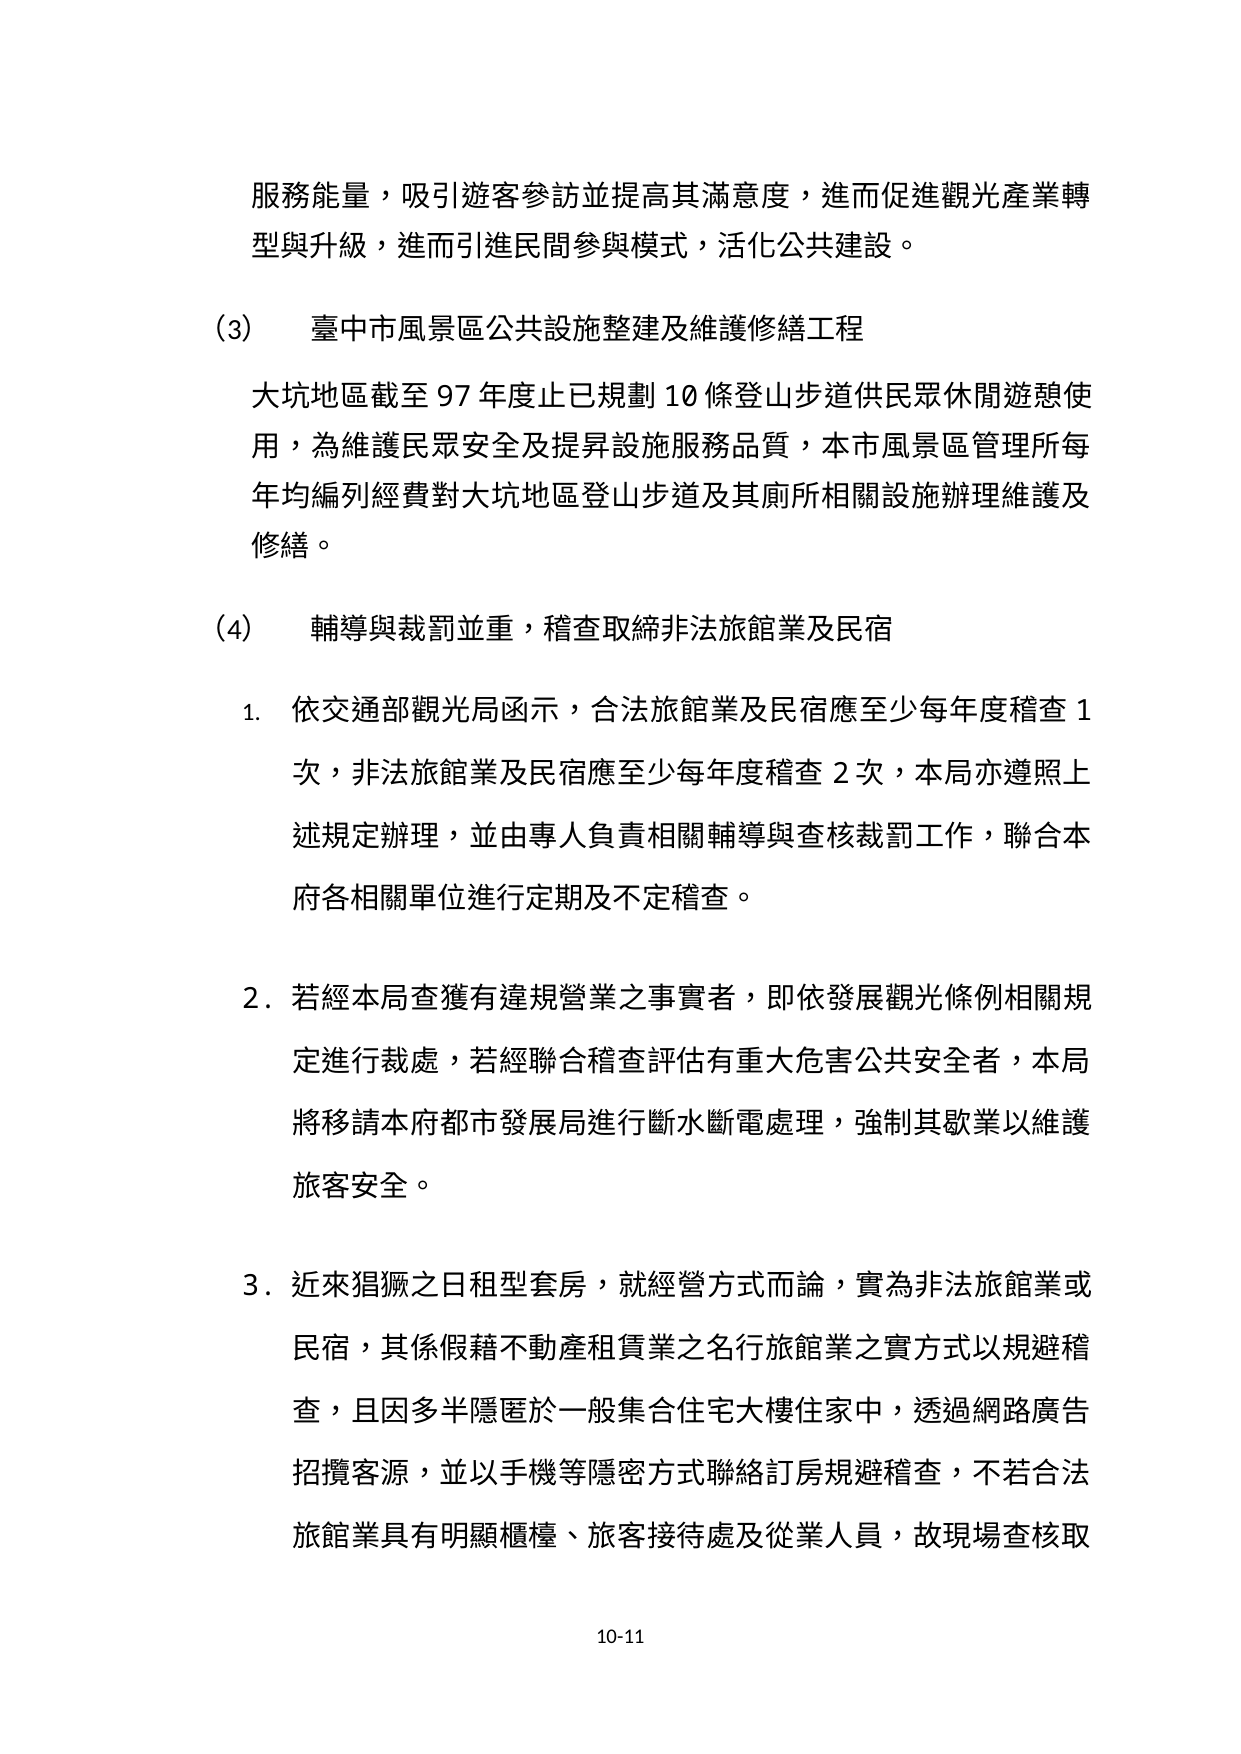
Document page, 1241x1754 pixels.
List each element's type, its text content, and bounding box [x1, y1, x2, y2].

list 近來猖獗之日租型套房，就經營方式而論，實為非法旅館業或民宿，其係假藉不動產租賃業之名行旅館業之實方式以規避稽查，且因多半隱匿於一般集合住宅大樓住家中，透過網路廣告招攬客源，並以手機等隱密方式聯絡訂房規避稽查，不若合法旅館業具有明顯櫃檯、旅客接待處及從業人員，故現場查核取 [242, 1242, 1092, 1554]
text 服務能量，吸引遊客參訪並提高其滿意度，進而促進觀光產業轉型與升級，進而引進民間參與模式，活化公共建設。 [251, 167, 1092, 267]
list 若經本局查獲有違規營業之事實者，即依發展觀光條例相關規定進行裁處，若經聯合稽查評估有重大危害公共安全者，本局將移請本府都市發展局進行斷水斷電處理，強制其歇業以維護旅客安全。 [242, 954, 1092, 1204]
text 大坑地區截至97年度止已規劃10條登山步道供民眾休閒遊憩使用，為維護民眾安全及提昇設施服務品質，本市風景區管理所每年均編列經費對大坑地區登山步道及其廁所相關設施辦理維護及修繕。 [251, 367, 1092, 567]
list 輔導與裁罰並重，稽查取締非法旅館業及民宿 [198, 585, 1092, 648]
list 臺中市風景區公共設施整建及維護修繕工程 [198, 285, 1092, 348]
list 依交通部觀光局函示，合法旅館業及民宿應至少每年度稽查1次，非法旅館業及民宿應至少每年度稽查2次，本局亦遵照上述規定辦理，並由專人負責相關輔導與查核裁罰工作，聯合本府各相關單位進行定期及不定稽查。 [242, 667, 1092, 917]
